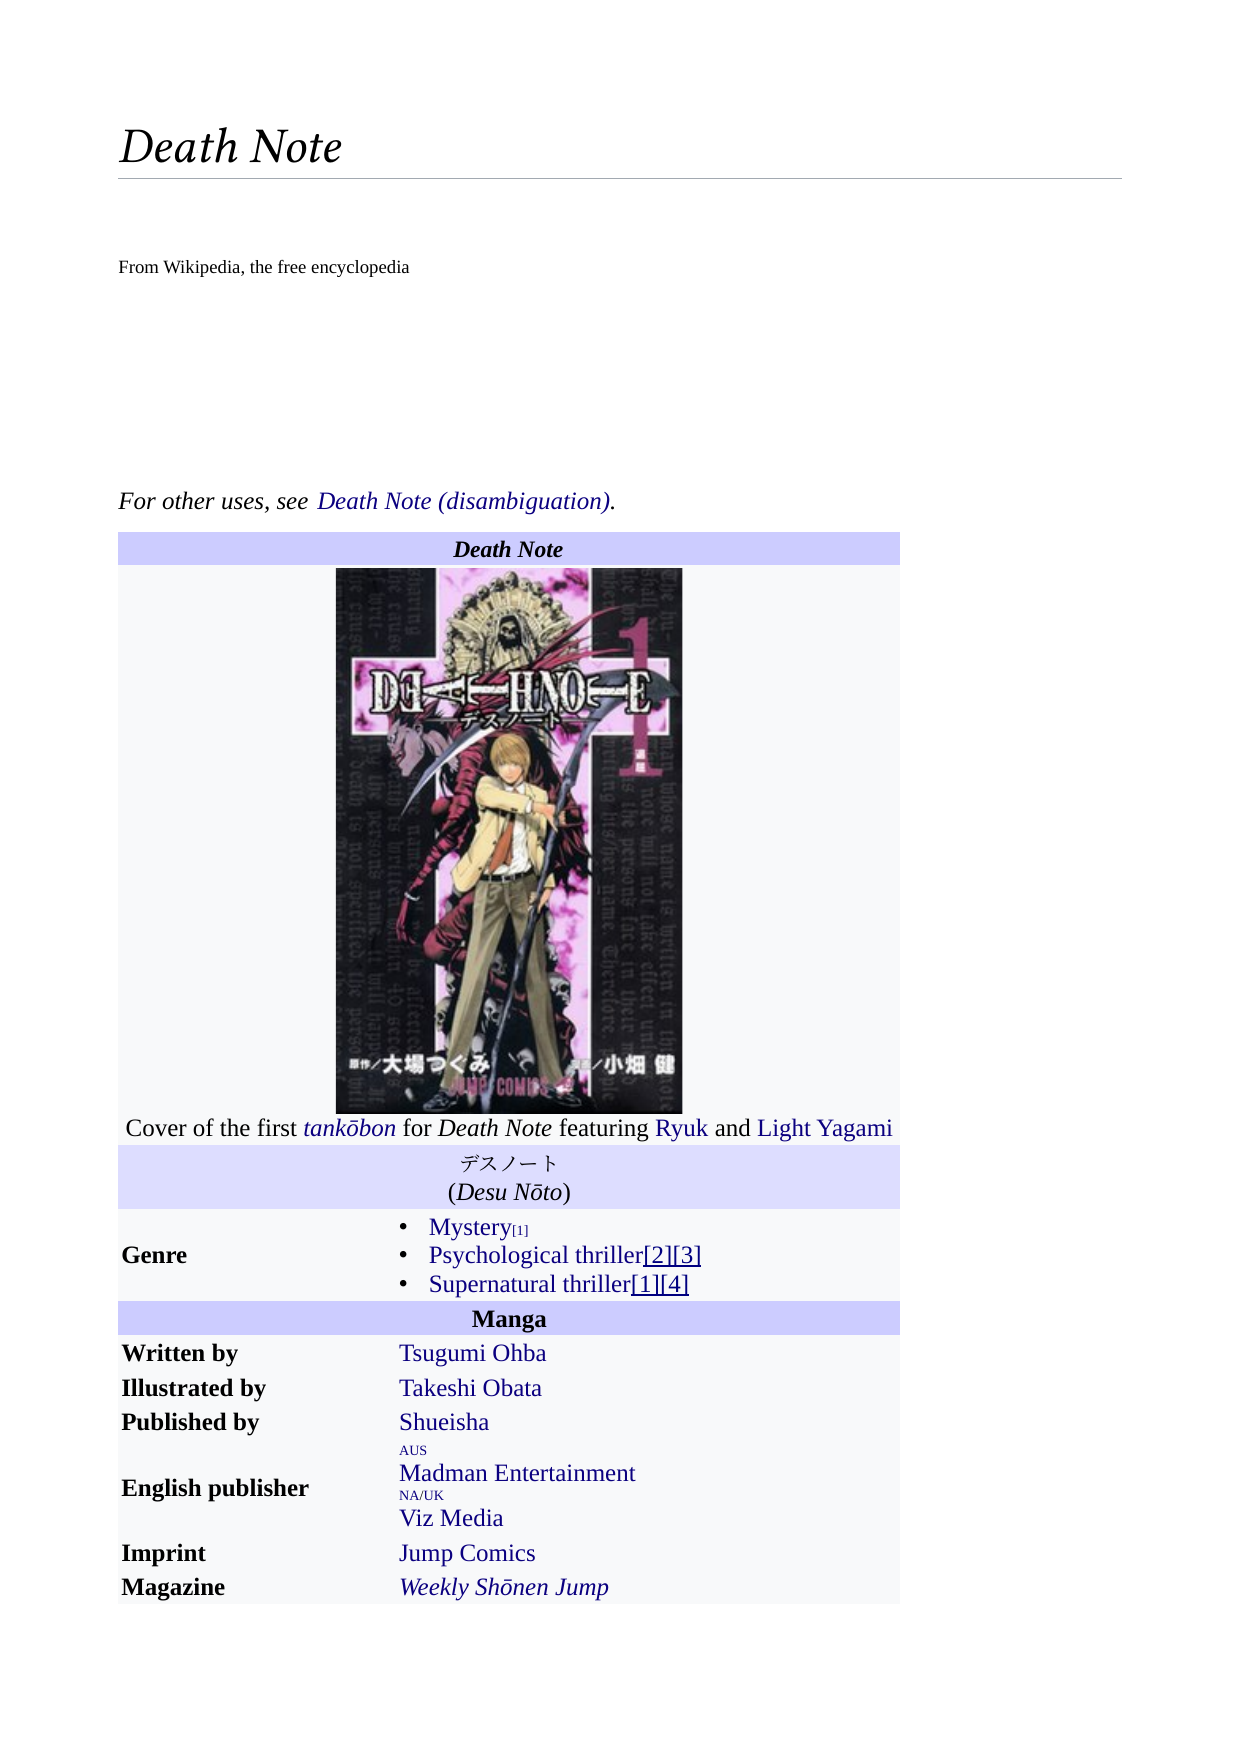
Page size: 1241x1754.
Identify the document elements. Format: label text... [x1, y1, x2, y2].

table_header Death Note [118, 532, 900, 565]
table_cell Mystery[1] Psychological thriller[2][3] Supernatural thriller[1][4] [396, 1209, 900, 1301]
table_cell Imprint [118, 1535, 396, 1569]
table_cell Magazine [118, 1570, 396, 1604]
text From Wikipedia, the free encyclopedia [118, 256, 1122, 277]
table_cell English publisher [118, 1439, 396, 1535]
table_cell Weekly Shōnen Jump [396, 1570, 900, 1604]
table_cell Cover of the first tankōbon for Death Note featuring Ryuk and Light Yagami [118, 565, 900, 1145]
table_cell Written by [118, 1335, 396, 1370]
table_cell Genre [118, 1209, 396, 1301]
table_cell Manga [118, 1301, 900, 1335]
text For other uses, see Death Note (disambiguation). [118, 486, 1122, 515]
table_cell Takeshi Obata [396, 1370, 900, 1404]
table_cell Published by [118, 1405, 396, 1439]
table_cell Tsugumi Ohba [396, 1335, 900, 1370]
table_cell Jump Comics [396, 1535, 900, 1569]
table_cell デスノート (Desu Nōto) [118, 1145, 900, 1209]
picture [335, 568, 683, 1114]
table_cell AUS Madman Entertainment NA/UK Viz Media [396, 1439, 900, 1535]
table_cell Shueisha [396, 1405, 900, 1439]
subtitle Death Note [118, 118, 1122, 178]
table_cell Illustrated by [118, 1370, 396, 1404]
